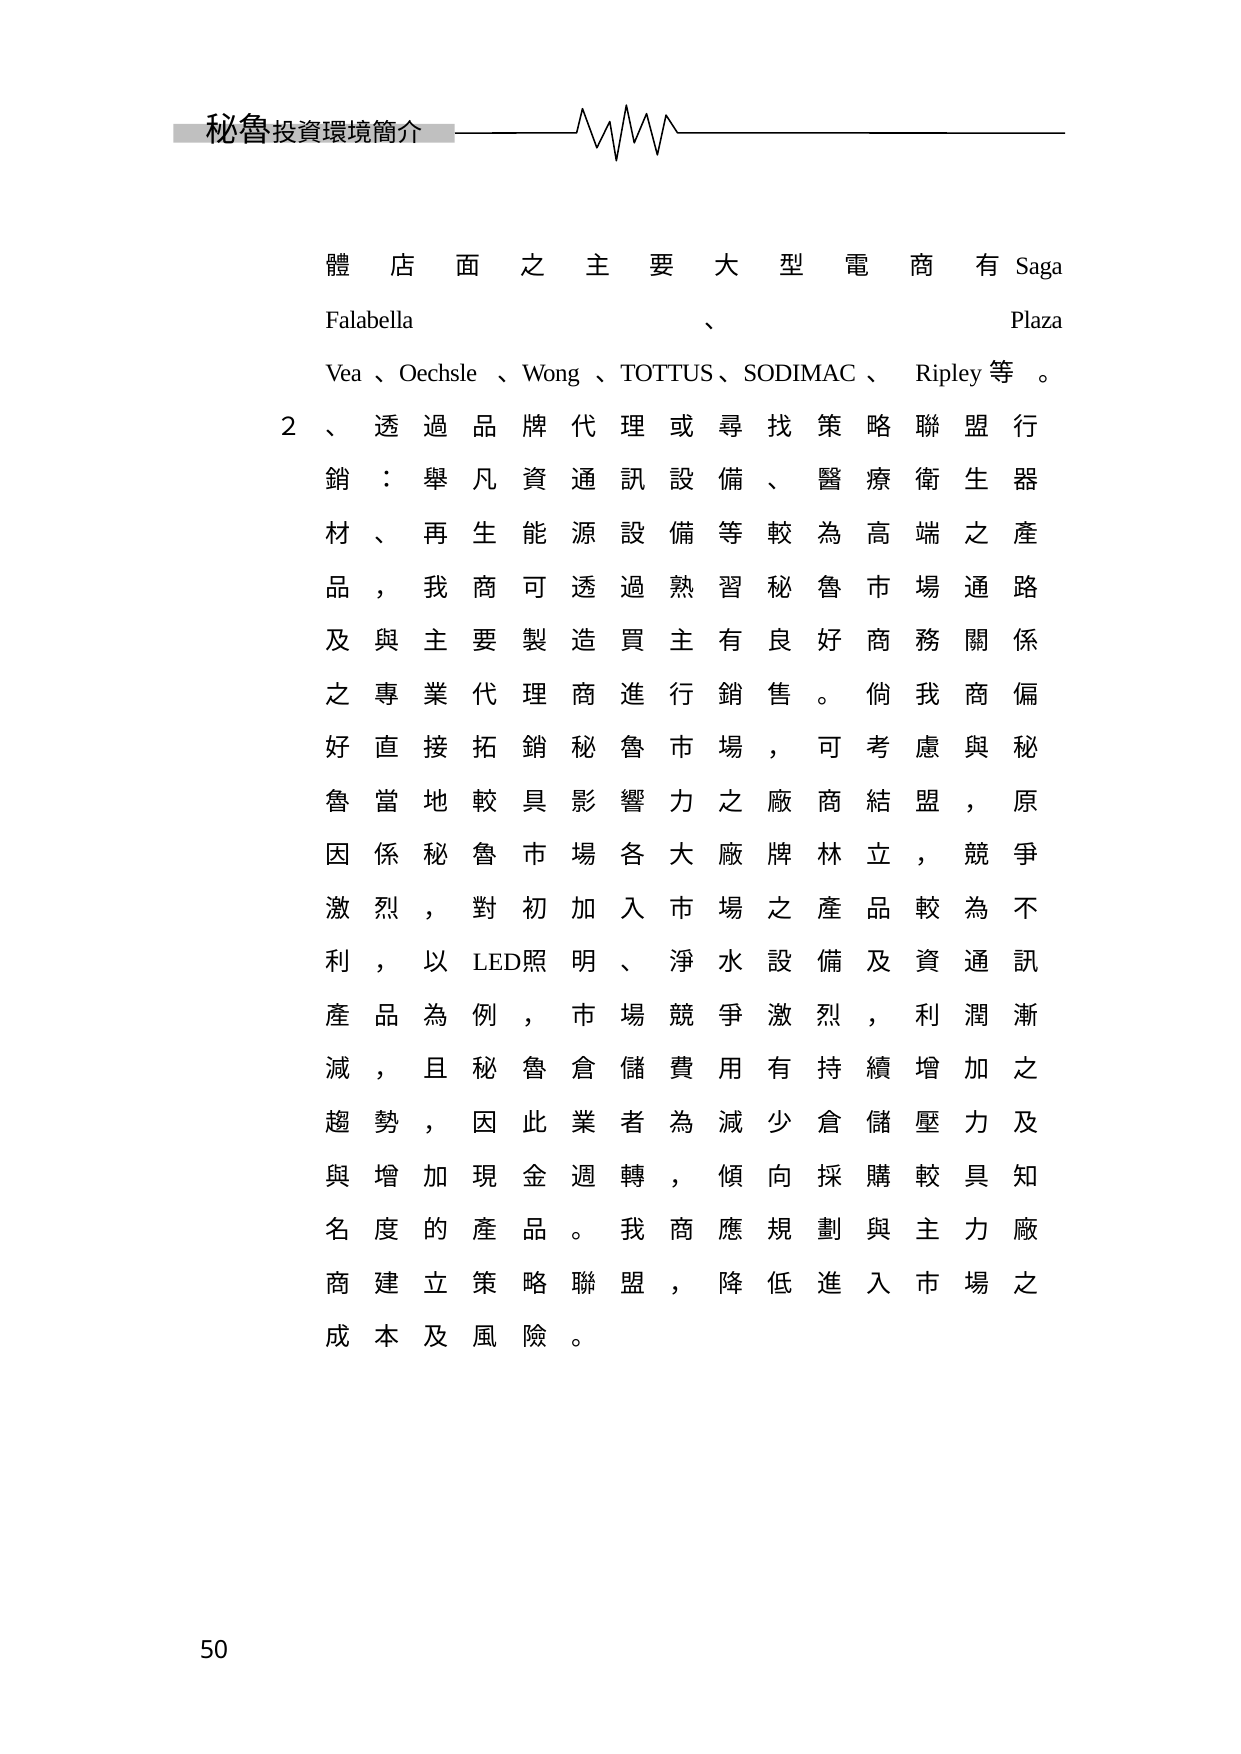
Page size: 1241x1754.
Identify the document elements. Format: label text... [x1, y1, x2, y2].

text ２、透過品牌代理或尋找策略聯盟行銷：舉凡資通訊設備、醫療衛生器材、再生能源設備等較為高端之產品，我商可透過熟習秘魯市場通路及與主要製造買主有良好商務關係之專業代理商進行銷售。倘我商偏好直接拓銷秘魯市場，可考慮與秘魯當地較具影響力之廠商結盟，原因係秘魯市場各大廠牌林立，競爭激烈，對初加入市場之產品較為不利，以LED照明、淨水設備及資通訊產品為例，市場競爭激烈，利潤漸減，且秘魯倉儲費用有持續增加之趨勢，因此業者為減少倉儲壓力及與增加現金週轉，傾向採購較具知名度的產品。我商應規劃與主力廠商建立策略聯盟，降低進入市場之成本及風險。 [276, 398, 1063, 1362]
text 體店面之主要大型電商有Saga Falabella、Plaza Vea、Oechsle、Wong、TOTTUS、SODIMAC、Ripley等。 [276, 237, 1063, 398]
